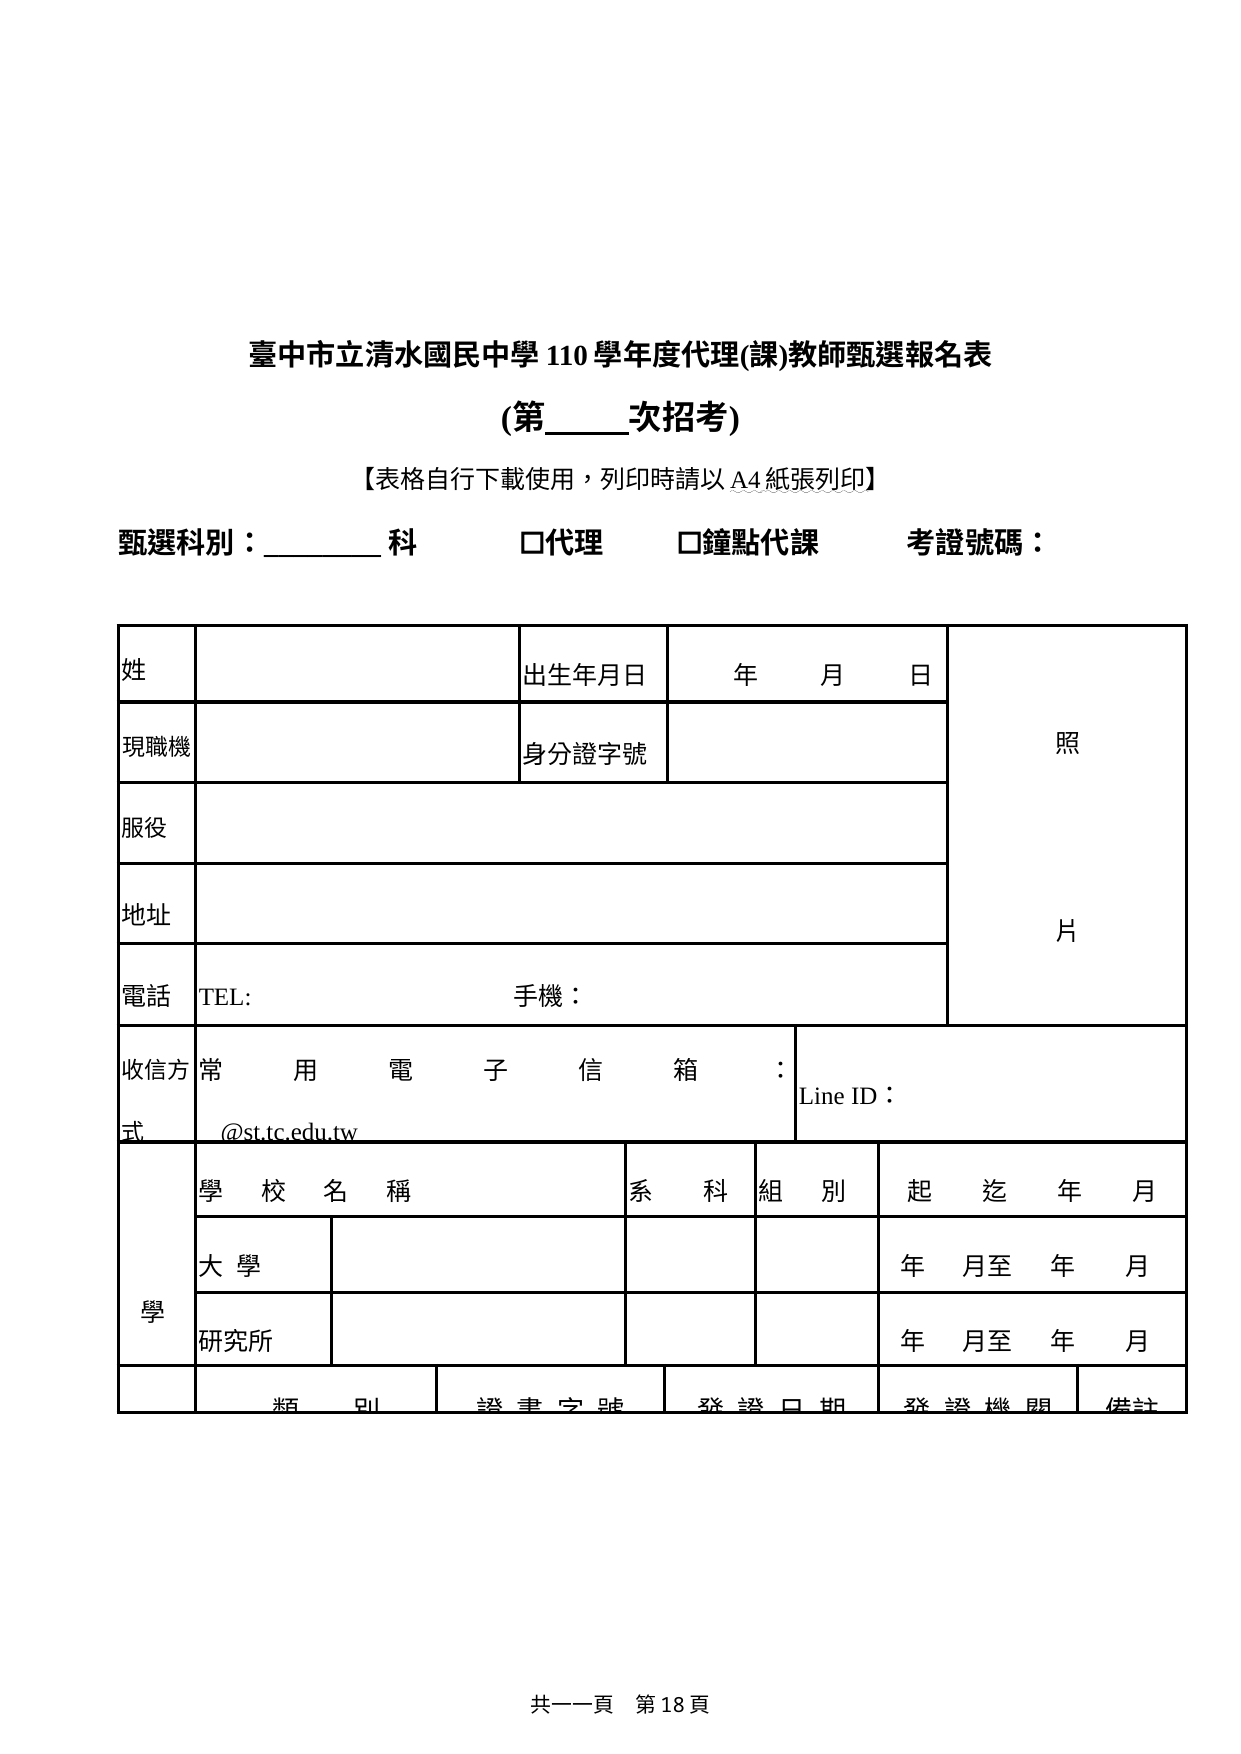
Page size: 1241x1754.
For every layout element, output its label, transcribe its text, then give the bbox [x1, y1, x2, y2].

table_cell 學 歷 [120, 1144, 194, 1364]
text 【表格自行下載使用，列印時請以A4紙張列印】 [118, 436, 1122, 499]
table_cell [333, 1294, 624, 1364]
table_cell TEL: 手機： [197, 945, 946, 1024]
table_cell 服役 情形 [120, 784, 194, 862]
table_cell [757, 1294, 877, 1364]
table_cell 學 校 名 稱 [197, 1144, 624, 1215]
table_cell 大 學 [197, 1218, 330, 1291]
table_cell 備註 [1079, 1367, 1185, 1411]
table_cell 年 月至 年 月 [880, 1218, 1185, 1291]
table_cell 年 月至 年 月 [880, 1294, 1185, 1364]
table_cell 研究所 [197, 1294, 330, 1364]
table_cell 證 書 字 號 [438, 1367, 663, 1411]
table_cell 身分證字號 [521, 704, 666, 781]
table_cell 發 證 機 關 [880, 1367, 1076, 1411]
table_cell Line ID： [797, 1027, 1185, 1140]
table_cell 組 別 [757, 1144, 877, 1215]
table_header 出生年月日 [521, 627, 666, 700]
table_cell [757, 1218, 877, 1291]
table_cell 系 科 [627, 1144, 754, 1215]
table_cell [627, 1294, 754, 1364]
table_header 年 月 日 [669, 627, 946, 700]
table_cell 應 繳 驗 證 件 [120, 1367, 194, 1411]
table_cell [627, 1218, 754, 1291]
table_cell 常用電子信箱： @st.tc.edu.tw @gmail.com [197, 1027, 794, 1140]
table_cell □免役□役畢 □服役中 [197, 784, 946, 862]
table_cell [197, 865, 946, 942]
table_cell 發 證 日 期 [666, 1367, 877, 1411]
table_cell 類 別 [197, 1367, 435, 1411]
table_cell [669, 704, 946, 781]
table_header [197, 627, 518, 700]
table_cell 地址 [120, 865, 194, 942]
table_header 照 片 [949, 627, 1185, 1024]
table_cell 收信方式 [120, 1027, 194, 1140]
table_cell 現職機關學校 [120, 704, 194, 781]
text (第 次招考) [118, 374, 1122, 436]
table_cell [333, 1218, 624, 1291]
table_header 姓 名 [120, 627, 194, 700]
table_cell 電話 [120, 945, 194, 1024]
table_cell 起 迄 年 月 [880, 1144, 1185, 1215]
table_cell [197, 704, 518, 781]
text 臺中市立清水國民中學110學年度代理(課)教師甄選報名表 [118, 311, 1122, 374]
text 甄選科別：________ 科 代理 鐘點代課 考證號碼：(請空白) [118, 499, 1122, 624]
